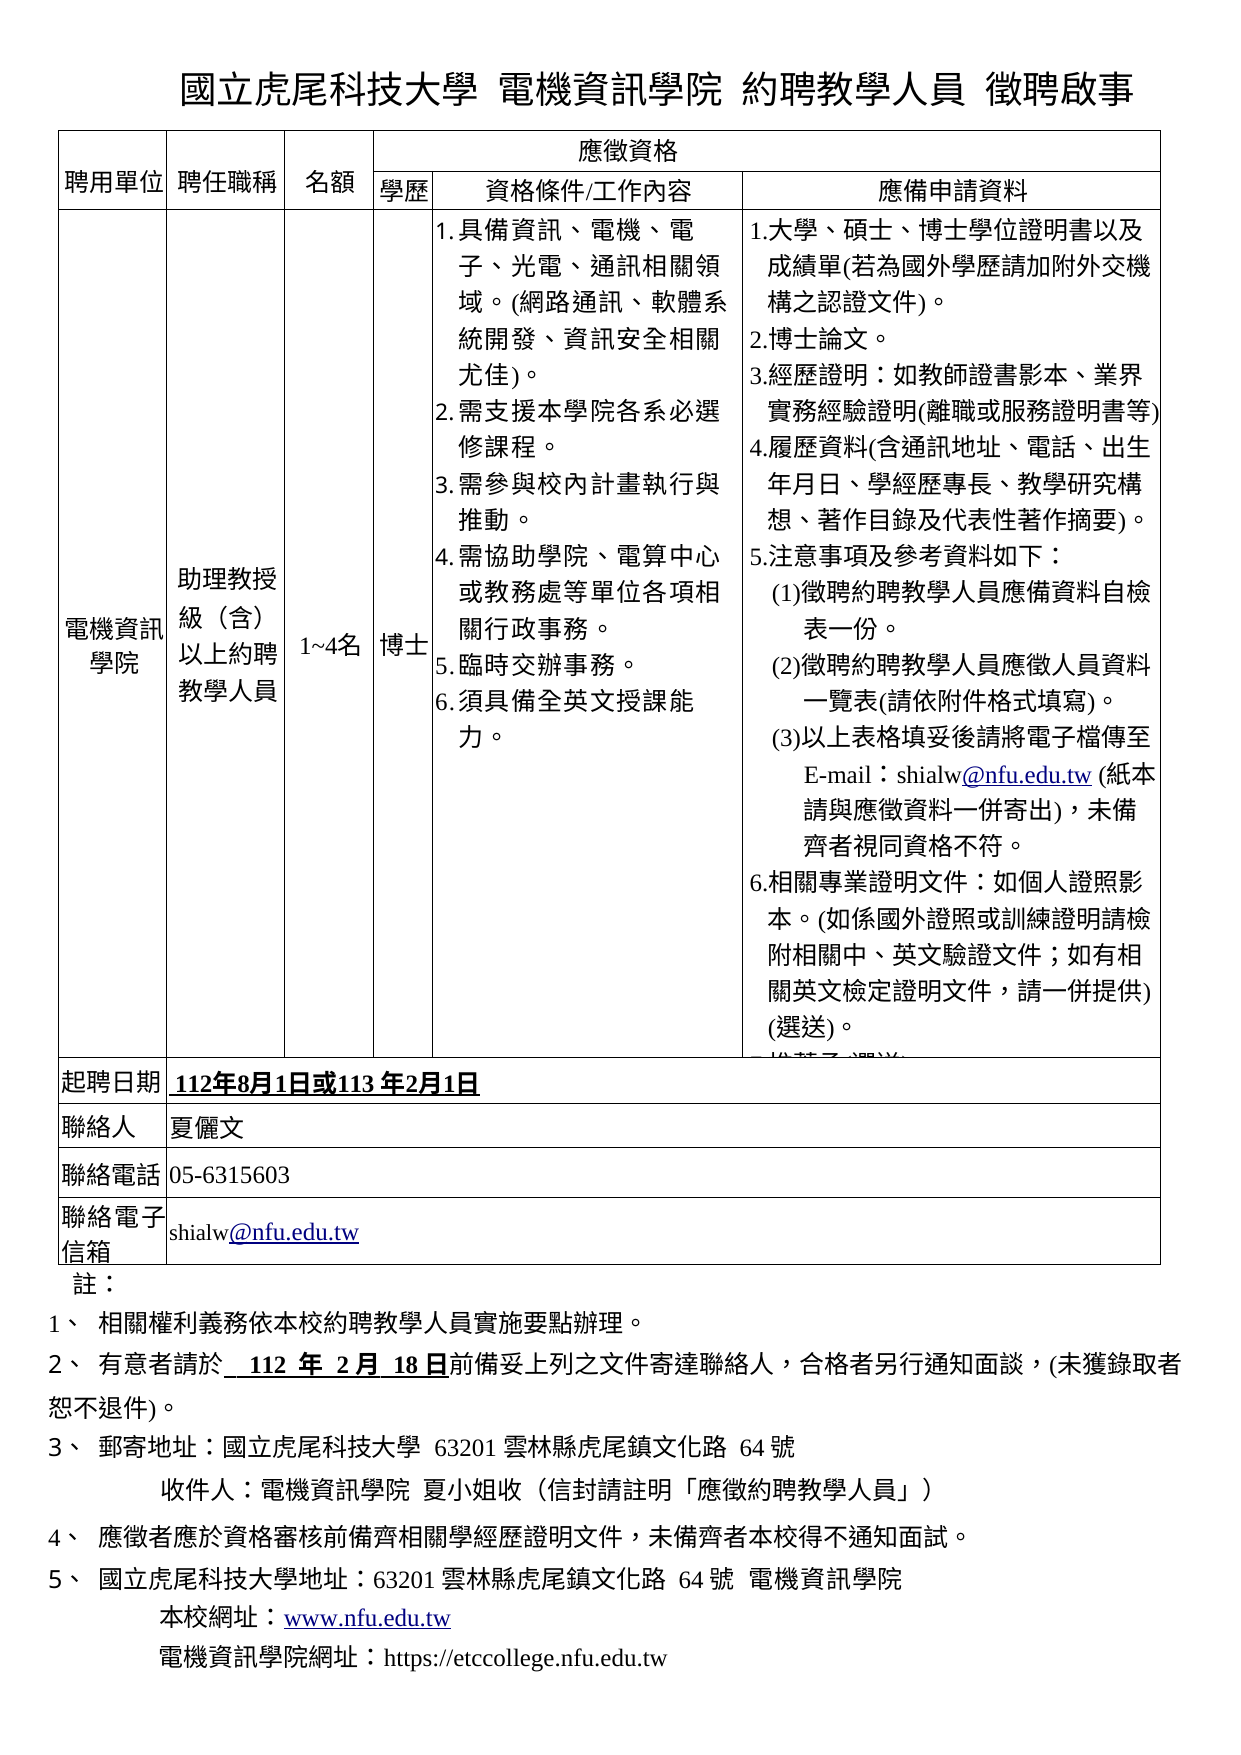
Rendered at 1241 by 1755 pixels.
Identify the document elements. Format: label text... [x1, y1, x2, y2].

text 國立虎尾科技大學 電機資訊學院 約聘教學人員 徵聘啟事 [179, 67, 1209, 113]
table_cell 聯絡電子信箱 [59, 1198, 166, 1264]
table_cell 112年8月1日或113 年2月1日 [167, 1058, 1160, 1103]
table_cell 資格條件/工作內容 [433, 172, 742, 209]
list 應徵者應於資格審核前備齊相關學經歷證明文件，未備齊者本校得不通知面試。 [48, 1517, 1187, 1554]
table_header 聘任職稱 [167, 131, 284, 209]
table_cell 聯絡人 [59, 1104, 166, 1147]
table_cell 助理教授 級（含）以上約聘教學人員 [167, 210, 284, 1057]
table_cell 博士 [374, 210, 432, 1057]
table_cell 1.大學、碩士、博士學位證明書以及成績單(若為國外學歷請加附外交機構之認證文件)。 2.博士論文。 3.經歷證明：如教師證書影本、業界實務經驗證明(離職或服務證明書等) 4.履歷資料(含通訊地址、電話、出生年月日、學經歷專長、教學研究構想、著作目錄及代表性著作摘要)。 5.注意事項及參考資料如下： (1)徵聘約聘教學人員應備資料自檢表一份。 (2)徵聘約聘教學人員應徵人員資料一覽表(請依附件格式填寫)。 (3)以上表格填妥後請將電子檔傳至E-mail：shialw@nfu.edu.tw (紙本請與應徵資料一併寄出)，未備齊者視同資格不符。 6.相關專業證明文件：如個人證照影本。(如係國外證照或訓練證明請檢附相關中、英文驗證文件；如有相關英文檢定證明文件，請一併提供)(選送)。 7.推薦函(選送)。 8.身份證影本。 [743, 210, 1160, 1057]
table_cell 電機資訊學院 [59, 210, 166, 1057]
table_cell 起聘日期 [59, 1058, 166, 1103]
text 電機資訊學院網址：https://etccollege.nfu.edu.tw [159, 1637, 1187, 1674]
text 本校網址：www.nfu.edu.tw [159, 1597, 1187, 1634]
table_cell 具備資訊、電機、電子、光電、通訊相關領域。(網路通訊、軟體系統開發、資訊安全相關尤佳)。 需支援本學院各系必選修課程。 需參與校內計畫執行與推動。 需協助學院、電算中心或教務處等單位各項相關行政事務。 臨時交辦事務。 須具備全英文授課能力。 [433, 210, 742, 1057]
list 郵寄地址：國立虎尾科技大學 63201 雲林縣虎尾鎮文化路 64 號 [48, 1432, 1187, 1463]
table_header 聘用單位 [59, 131, 166, 209]
text 收件人：電機資訊學院 夏小姐收（信封請註明「應徵約聘教學人員」） [160, 1470, 1187, 1507]
table_header 應徵資格 [374, 131, 1160, 171]
table_cell 聯絡電話 [59, 1148, 166, 1197]
table_cell 夏儷文 [167, 1104, 1160, 1147]
table_cell 1~4名 [285, 210, 373, 1057]
table_cell shialw@nfu.edu.tw [167, 1198, 1160, 1264]
table_header 名額 [285, 131, 373, 209]
table_cell 學歷 [374, 172, 432, 209]
text 註： [73, 1265, 1209, 1301]
list 相關權利義務依本校約聘教學人員實施要點辦理。 [48, 1304, 1187, 1340]
table_cell 05-6315603 [167, 1148, 1160, 1197]
table_cell 應備申請資料 [743, 172, 1160, 209]
list 有意者請於 112 年 2 月 18 日前備妥上列之文件寄達聯絡人，合格者另行通知面談，(未獲錄取者恕不退件)。 [48, 1345, 1187, 1424]
list 國立虎尾科技大學地址：63201 雲林縣虎尾鎮文化路 64 號 電機資訊學院 [48, 1559, 1187, 1595]
